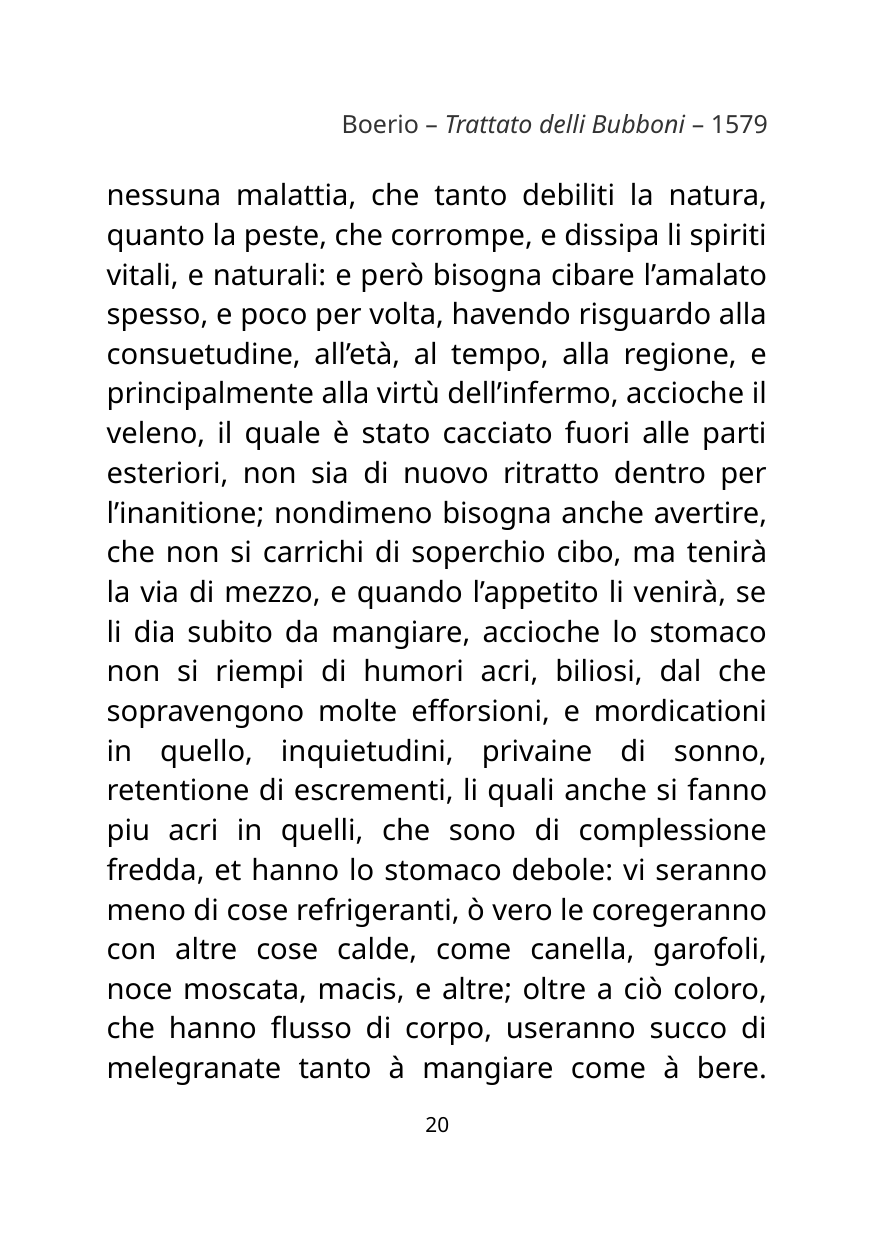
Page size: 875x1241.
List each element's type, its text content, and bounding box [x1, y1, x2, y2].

text nessuna malattia, che tanto debiliti la natura, quanto la peste, che corrompe, e dissipa li spiriti vitali, e naturali: e però bisogna cibare l’amalato spesso, e poco per volta, havendo risguardo alla consuetudine, all’età, al tempo, alla regione, e principalmente alla virtù dell’infermo, accioche il veleno, il quale è stato cacciato fuori alle parti esteriori, non sia di nuovo ritratto dentro per l’inanitione; nondimeno bisogna anche avertire, che non si carrichi di soperchio cibo, ma tenirà la via di mezzo, e quando l’appetito li venirà, se li dia subito da mangiare, accioche lo stomaco non si riempi di humori acri, biliosi, dal che sopravengono molte efforsioni, e mordicationi in quello, inquietudini, privaine di sonno, retentione di escrementi, li quali anche si fanno piu acri in quelli, che sono di complessione fredda, et hanno lo stomaco debole: vi seranno meno di cose refrigeranti, ò vero le coregeranno con altre cose calde, come canella, garofoli, noce moscata, macis, e altre; oltre a ciò coloro, che hanno flusso di corpo, useranno succo di melegranate tanto à mangiare come à bere. [106, 174, 768, 1087]
